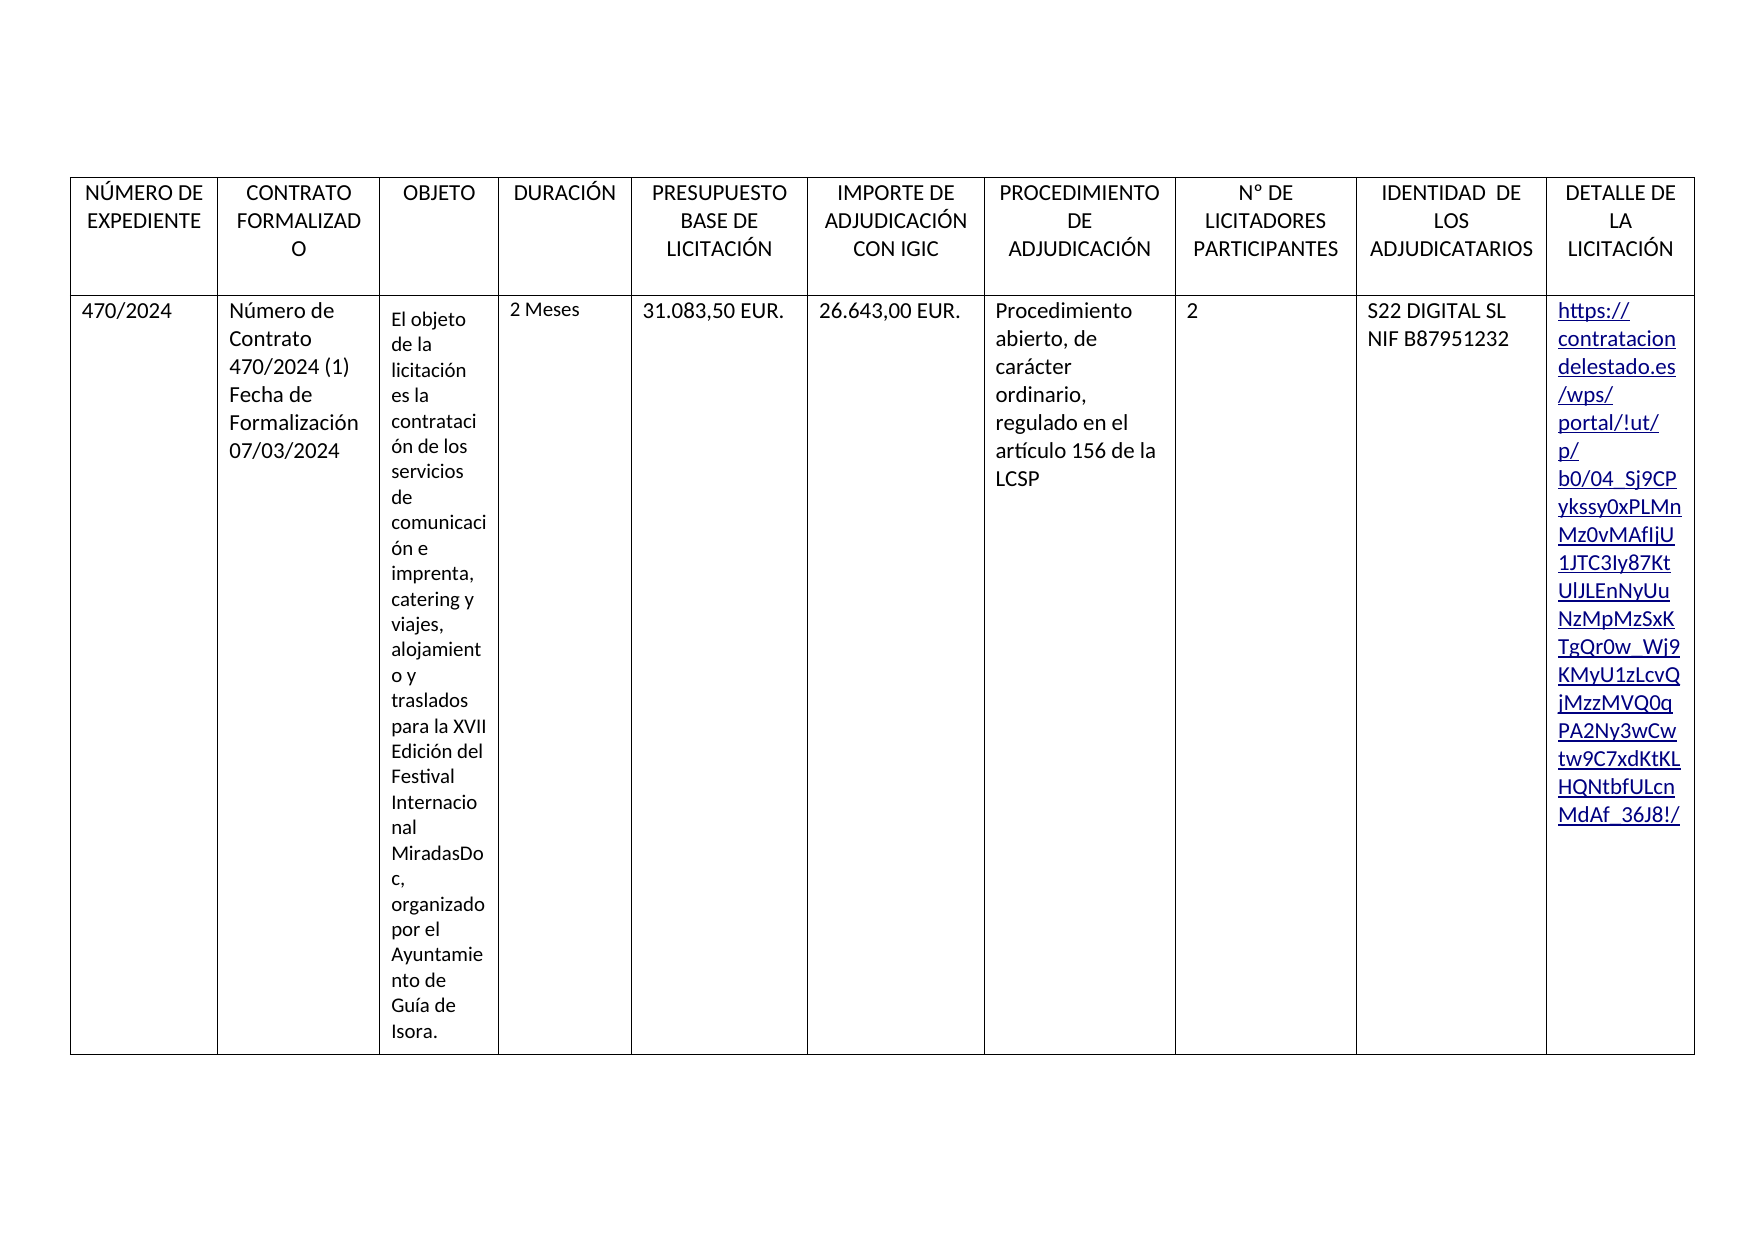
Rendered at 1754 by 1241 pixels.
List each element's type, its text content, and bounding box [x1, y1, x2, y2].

table_cell Nº DE LICITADORES PARTICIPANTES [1176, 178, 1356, 295]
table_cell DURACIÓN [499, 178, 631, 295]
table_cell 2 [1176, 296, 1356, 1054]
table_cell 26.643,00 EUR. [808, 296, 984, 1054]
table_cell IMPORTE DE ADJUDICACIÓN CON IGIC [808, 178, 984, 295]
table_cell IDENTIDAD DE LOS ADJUDICATARIOS [1357, 178, 1546, 295]
table_cell CONTRATO FORMALIZADO [218, 178, 379, 295]
table_cell PRESUPUESTO BASE DE LICITACIÓN [632, 178, 807, 295]
table_cell S22 DIGITAL SL NIF B87951232 [1357, 296, 1546, 1054]
table_cell DETALLE DE LA LICITACIÓN [1547, 178, 1694, 295]
table_cell https://contrataciondelestado.es/wps/portal/!ut/p/b0/04_Sj9CPykssy0xPLMnMz0vMAfIjU1JTC3Iy87KtUlJLEnNyUuNzMpMzSxKTgQr0w_Wj9KMyU1zLcvQjMzzMVQ0qPA2Ny3wCwtw9C7xdKtKLHQNtbfULcnMdAf_36J8!/ [1547, 296, 1694, 1054]
table_cell Número de Contrato 470/2024 (1) Fecha de Formalización 07/03/2024 [218, 296, 379, 1054]
table_cell 2 Meses [499, 296, 631, 1054]
table_cell NÚMERO DE EXPEDIENTE [71, 178, 217, 295]
table_cell 470/2024 [71, 296, 217, 1054]
table_cell El objeto de la licitación es la contratación de los servicios de comunicación e imprenta, catering y viajes, alojamiento y traslados para la XVII Edición del Festival Internacional MiradasDoc, organizado por el Ayuntamiento de Guía de Isora. [380, 296, 498, 1054]
table_cell OBJETO [380, 178, 498, 295]
table_cell PROCEDIMIENTO DE ADJUDICACIÓN [985, 178, 1175, 295]
table_cell 31.083,50 EUR. [632, 296, 807, 1054]
table_cell Procedimiento abierto, de carácter ordinario, regulado en el artículo 156 de la LCSP [985, 296, 1175, 1054]
